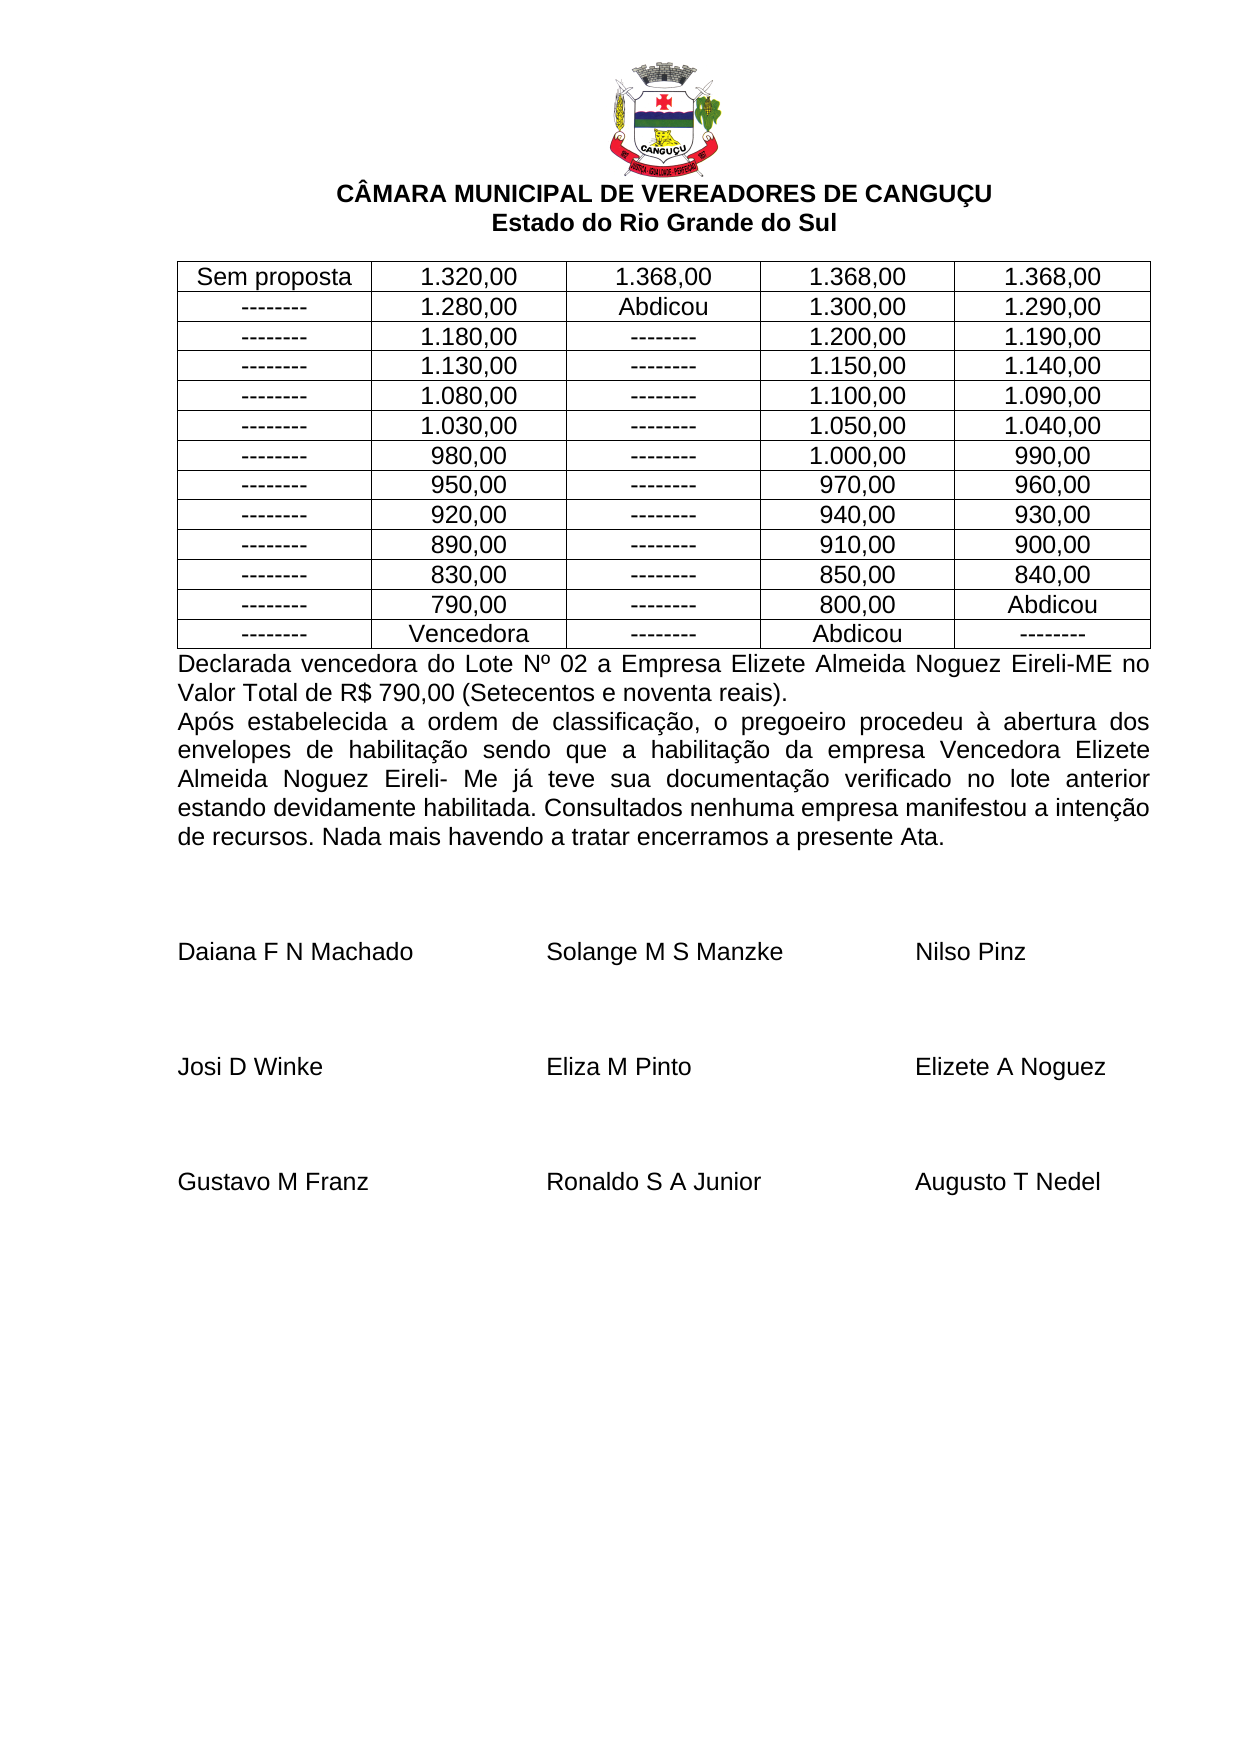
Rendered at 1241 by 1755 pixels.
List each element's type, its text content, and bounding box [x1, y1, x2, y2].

table_cell 1.368,00 [567, 262, 760, 291]
table_cell -------- [567, 590, 760, 618]
table_cell -------- [178, 471, 371, 499]
table_cell 990,00 [955, 441, 1150, 469]
table_cell 1.320,00 [372, 262, 566, 291]
table_cell 1.280,00 [372, 292, 566, 321]
table_cell Abdicou [955, 590, 1150, 618]
table_cell -------- [567, 530, 760, 559]
text Após estabelecida a ordem de classificação, o pregoeiro procedeu à abertura dos envelopes de habilitação sendo que a habilitação da empresa Vencedora Elizete Almeida Noguez Eireli- Me já teve sua documentação verificado no lote anterior estando devidamente habilitada. Consultados nenhuma empresa manifestou a intenção de recursos. Nada mais havendo a tratar encerramos a presente Ata. [177, 707, 1152, 851]
table_cell -------- [567, 381, 760, 410]
text Daiana F N Machado Solange M S Manzke Nilso Pinz [177, 937, 1152, 966]
table_cell -------- [178, 322, 371, 350]
table_cell -------- [178, 381, 371, 410]
text Gustavo M Franz Ronaldo S A Junior Augusto T Nedel [177, 1167, 1152, 1196]
table_cell -------- [567, 411, 760, 440]
table_cell Sem proposta [178, 262, 371, 291]
table_cell -------- [567, 322, 760, 350]
table_cell 1.290,00 [955, 292, 1150, 321]
table_cell -------- [178, 500, 371, 529]
table_cell -------- [178, 292, 371, 321]
table_cell 1.150,00 [761, 351, 954, 380]
table_cell 980,00 [372, 441, 566, 469]
table_cell 1.050,00 [761, 411, 954, 440]
table_cell 970,00 [761, 471, 954, 499]
table_cell 940,00 [761, 500, 954, 529]
table_cell 1.140,00 [955, 351, 1150, 380]
table_cell 800,00 [761, 590, 954, 618]
text Josi D Winke Eliza M Pinto Elizete A Noguez [177, 1052, 1152, 1081]
table_cell 900,00 [955, 530, 1150, 559]
table_cell 1.090,00 [955, 381, 1150, 410]
table_cell 910,00 [761, 530, 954, 559]
table_cell 790,00 [372, 590, 566, 618]
table_cell -------- [567, 500, 760, 529]
table_cell -------- [178, 620, 371, 648]
table_cell 1.130,00 [372, 351, 566, 380]
table_cell 1.030,00 [372, 411, 566, 440]
table_cell 930,00 [955, 500, 1150, 529]
table_cell Vencedora [372, 620, 566, 648]
table_cell 950,00 [372, 471, 566, 499]
table_cell Abdicou [567, 292, 760, 321]
table_cell Abdicou [761, 620, 954, 648]
table_cell 1.368,00 [761, 262, 954, 291]
table_cell 1.200,00 [761, 322, 954, 350]
table_cell 890,00 [372, 530, 566, 559]
table_cell -------- [178, 560, 371, 589]
table_cell 1.190,00 [955, 322, 1150, 350]
table_cell 920,00 [372, 500, 566, 529]
table_cell 1.080,00 [372, 381, 566, 410]
table_cell 960,00 [955, 471, 1150, 499]
table_cell -------- [567, 471, 760, 499]
table_cell -------- [567, 620, 760, 648]
table_cell -------- [955, 620, 1150, 648]
table_cell 1.180,00 [372, 322, 566, 350]
table_cell 850,00 [761, 560, 954, 589]
table_cell 1.300,00 [761, 292, 954, 321]
table_cell 830,00 [372, 560, 566, 589]
table_cell 1.000,00 [761, 441, 954, 469]
table_cell -------- [178, 411, 371, 440]
text Declarada vencedora do Lote Nº 02 a Empresa Elizete Almeida Noguez Eireli-ME no Valor Total de R$ 790,00 (Setecentos e noventa reais). [177, 649, 1152, 707]
table_cell -------- [567, 441, 760, 469]
table_cell 1.100,00 [761, 381, 954, 410]
table_cell -------- [178, 351, 371, 380]
table_cell 840,00 [955, 560, 1150, 589]
table_cell -------- [178, 530, 371, 559]
table_cell -------- [178, 590, 371, 618]
table_cell -------- [178, 441, 371, 469]
table_cell 1.368,00 [955, 262, 1150, 291]
table_cell -------- [567, 560, 760, 589]
table_cell -------- [567, 351, 760, 380]
table_cell 1.040,00 [955, 411, 1150, 440]
